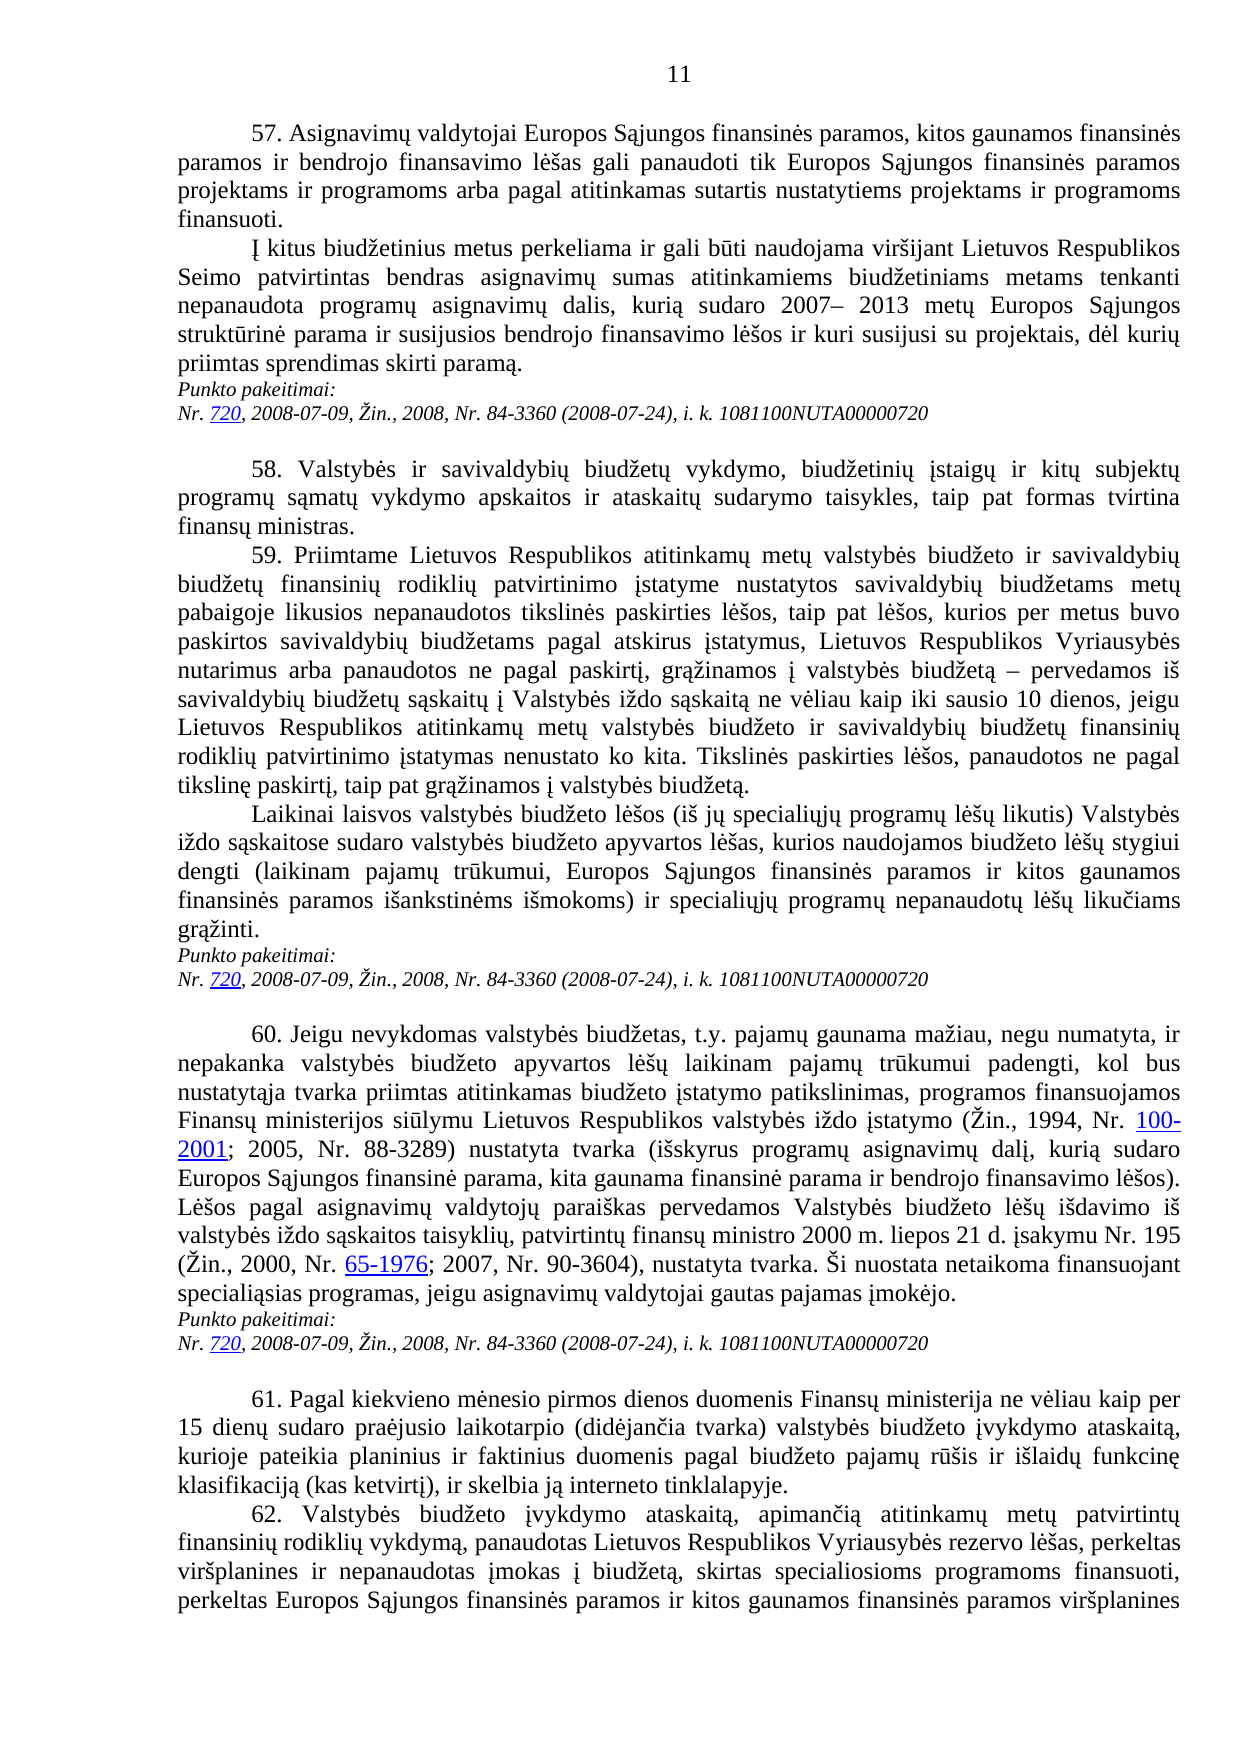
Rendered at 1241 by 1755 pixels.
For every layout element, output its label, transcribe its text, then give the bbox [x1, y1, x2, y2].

text 59. Priimtame Lietuvos Respublikos atitinkamų metų valstybės biudžeto ir savivaldybių biudžetų finansinių rodiklių patvirtinimo įstatyme nustatytos savivaldybių biudžetams metų pabaigoje likusios nepanaudotos tikslinės paskirties lėšos, taip pat lėšos, kurios per metus buvo paskirtos savivaldybių biudžetams pagal atskirus įstatymus, Lietuvos Respublikos Vyriausybės nutarimus arba panaudotos ne pagal paskirtį, grąžinamos į valstybės biudžetą – pervedamos iš savivaldybių biudžetų sąskaitų į Valstybės iždo sąskaitą ne vėliau kaip iki sausio 10 dienos, jeigu Lietuvos Respublikos atitinkamų metų valstybės biudžeto ir savivaldybių biudžetų finansinių rodiklių patvirtinimo įstatymas nenustato ko kita. Tikslinės paskirties lėšos, panaudotos ne pagal tikslinę paskirtį, taip pat grąžinamos į valstybės biudžetą. [177, 540, 1181, 799]
text Nr. 720, 2008-07-09, Žin., 2008, Nr. 84-3360 (2008-07-24), i. k. 1081100NUTA00000720 [177, 401, 1181, 425]
text Laikinai laisvos valstybės biudžeto lėšos (iš jų specialiųjų programų lėšų likutis) Valstybės iždo sąskaitose sudaro valstybės biudžeto apyvartos lėšas, kurios naudojamos biudžeto lėšų stygiui dengti (laikinam pajamų trūkumui, Europos Sąjungos finansinės paramos ir kitos gaunamos finansinės paramos išankstinėms išmokoms) ir specialiųjų programų nepanaudotų lėšų likučiams grąžinti. [177, 799, 1181, 942]
text Į kitus biudžetinius metus perkeliama ir gali būti naudojama viršijant Lietuvos Respublikos Seimo patvirtintas bendras asignavimų sumas atitinkamiems biudžetiniams metams tenkanti nepanaudota programų asignavimų dalis, kurią sudaro 2007– 2013 metų Europos Sąjungos struktūrinė parama ir susijusios bendrojo finansavimo lėšos ir kuri susijusi su projektais, dėl kurių priimtas sprendimas skirti paramą. [177, 233, 1181, 377]
text 62. Valstybės biudžeto įvykdymo ataskaitą, apimančią atitinkamų metų patvirtintų finansinių rodiklių vykdymą, panaudotas Lietuvos Respublikos Vyriausybės rezervo lėšas, perkeltas viršplanines ir nepanaudotas įmokas į biudžetą, skirtas specialiosioms programoms finansuoti, perkeltas Europos Sąjungos finansinės paramos ir kitos gaunamos finansinės paramos viršplanines [177, 1499, 1181, 1614]
text Punkto pakeitimai: [177, 377, 1181, 401]
text Nr. 720, 2008-07-09, Žin., 2008, Nr. 84-3360 (2008-07-24), i. k. 1081100NUTA00000720 [177, 1331, 1181, 1355]
text 61. Pagal kiekvieno mėnesio pirmos dienos duomenis Finansų ministerija ne vėliau kaip per 15 dienų sudaro praėjusio laikotarpio (didėjančia tvarka) valstybės biudžeto įvykdymo ataskaitą, kurioje pateikia planinius ir faktinius duomenis pagal biudžeto pajamų rūšis ir išlaidų funkcinę klasifikaciją (kas ketvirtį), ir skelbia ją interneto tinklalapyje. [177, 1384, 1181, 1499]
text Nr. 720, 2008-07-09, Žin., 2008, Nr. 84-3360 (2008-07-24), i. k. 1081100NUTA00000720 [177, 967, 1181, 991]
text Punkto pakeitimai: [177, 1307, 1181, 1331]
text Punkto pakeitimai: [177, 942, 1181, 967]
text 60. Jeigu nevykdomas valstybės biudžetas, t.y. pajamų gaunama mažiau, negu numatyta, ir nepakanka valstybės biudžeto apyvartos lėšų laikinam pajamų trūkumui padengti, kol bus nustatytąja tvarka priimtas atitinkamas biudžeto įstatymo patikslinimas, programos finansuojamos Finansų ministerijos siūlymu Lietuvos Respublikos valstybės iždo įstatymo (Žin., 1994, Nr. 100-2001; 2005, Nr. 88-3289) nustatyta tvarka (išskyrus programų asignavimų dalį, kurią sudaro Europos Sąjungos finansinė parama, kita gaunama finansinė parama ir bendrojo finansavimo lėšos). Lėšos pagal asignavimų valdytojų paraiškas pervedamos Valstybės biudžeto lėšų išdavimo iš valstybės iždo sąskaitos taisyklių, patvirtintų finansų ministro 2000 m. liepos 21 d. įsakymu Nr. 195 (Žin., 2000, Nr. 65-1976; 2007, Nr. 90-3604), nustatyta tvarka. Ši nuostata netaikoma finansuojant specialiąsias programas, jeigu asignavimų valdytojai gautas pajamas įmokėjo. [177, 1019, 1181, 1307]
text 58. Valstybės ir savivaldybių biudžetų vykdymo, biudžetinių įstaigų ir kitų subjektų programų sąmatų vykdymo apskaitos ir ataskaitų sudarymo taisykles, taip pat formas tvirtina finansų ministras. [177, 454, 1181, 540]
text 57. Asignavimų valdytojai Europos Sąjungos finansinės paramos, kitos gaunamos finansinės paramos ir bendrojo finansavimo lėšas gali panaudoti tik Europos Sąjungos finansinės paramos projektams ir programoms arba pagal atitinkamas sutartis nustatytiems projektams ir programoms finansuoti. [177, 118, 1181, 233]
